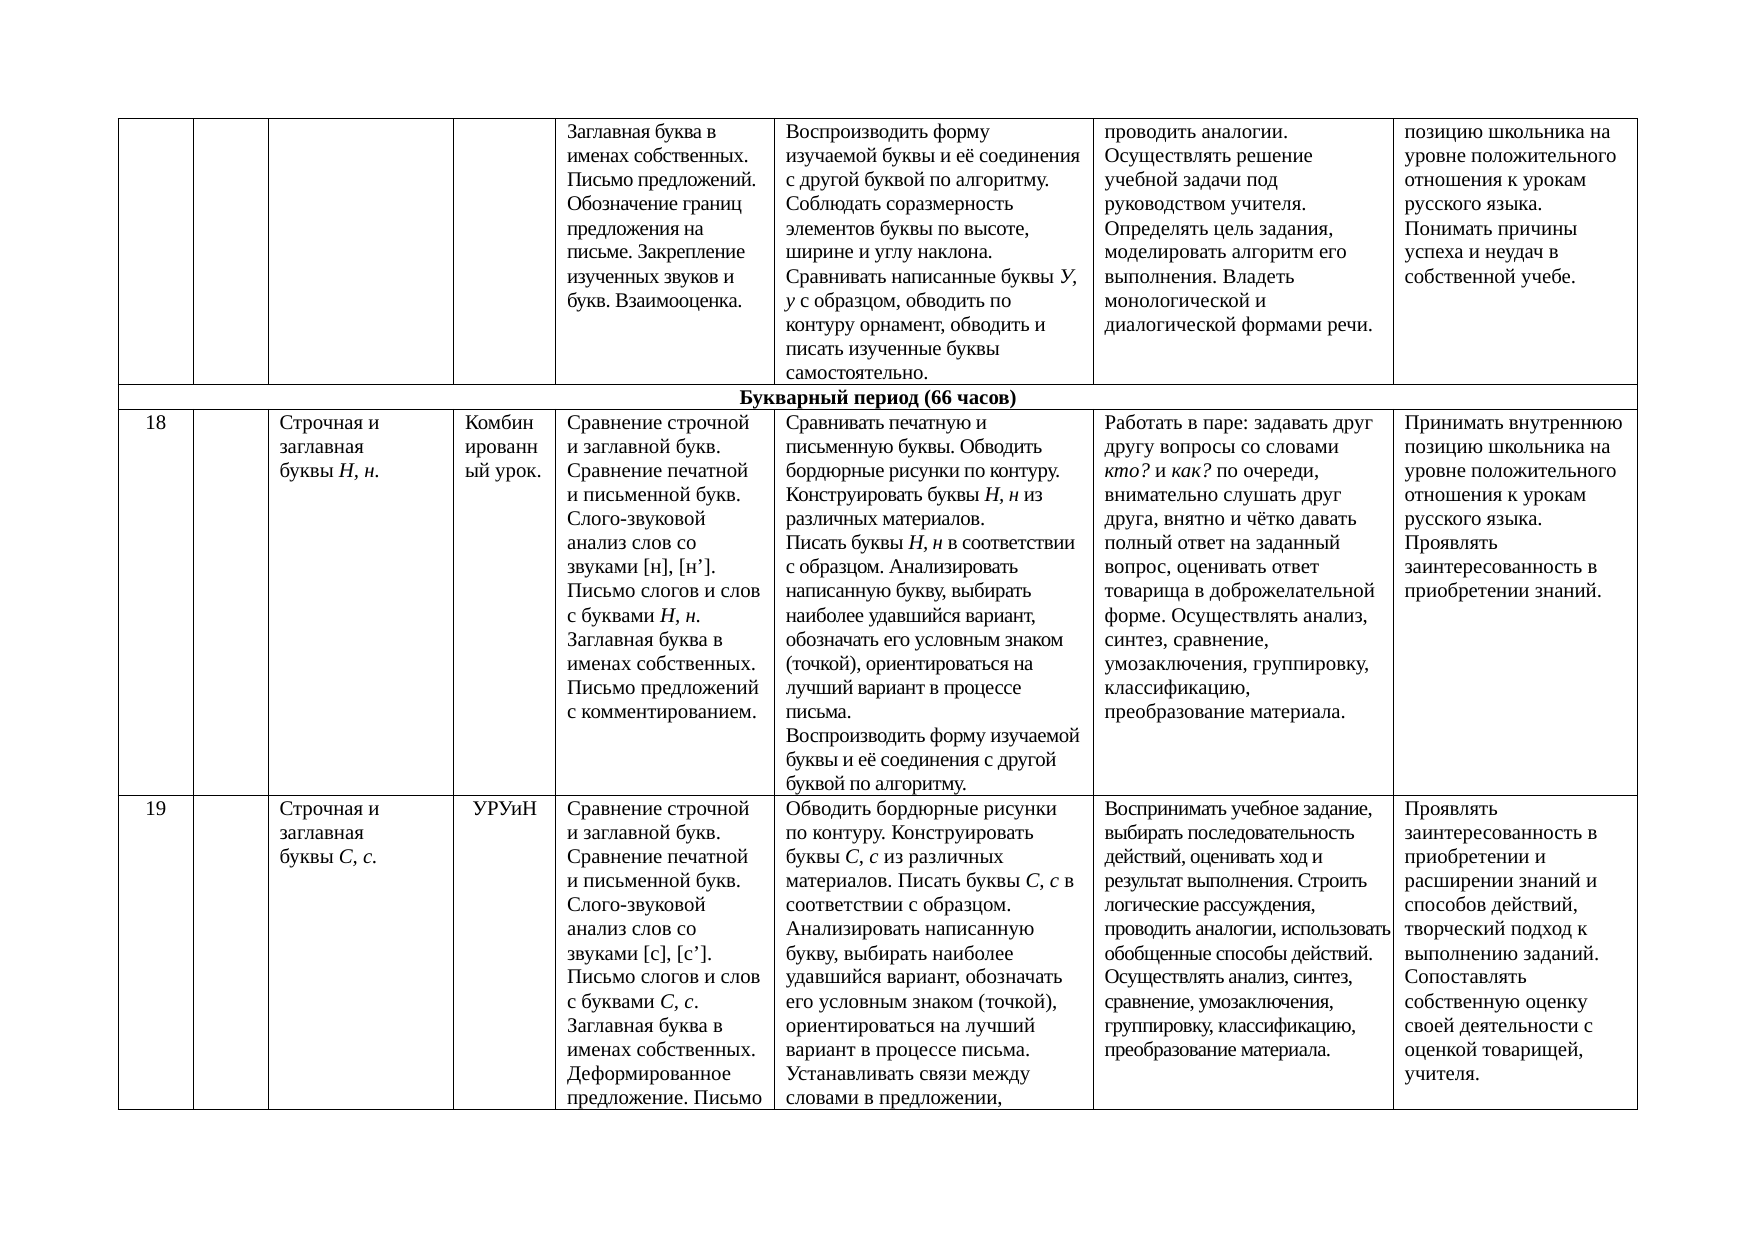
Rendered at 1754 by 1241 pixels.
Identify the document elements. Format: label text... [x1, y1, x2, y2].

table_cell Комбинированный урок. [454, 410, 555, 795]
table_cell [269, 119, 453, 384]
table_cell Сравнение строчной и заглавной букв. Сравнение печатной и письменной букв. Слого-звуковой анализ слов со звуками [с], [с’]. Письмо слогов и слов с буквами С, с. Заглавная буква в именах собственных. Деформированное предложение. Письмо [556, 796, 774, 1109]
table_cell Принимать внутреннюю позицию школьника на уровне положительного отношения к урокам русского языка. Проявлять заинтересованность в приобретении знаний. [1394, 410, 1637, 795]
table_cell Сравнивать печатную и письменную буквы. Обводить бордюрные рисунки по контуру. Конструировать буквы Н, н из различных материалов. Писать буквы Н, н в соответствии с образцом. Анализировать написанную букву, выбирать наиболее удавшийся вариант, обозначать его условным знаком (точкой), ориентироваться на лучший вариант в процессе письма. Воспроизводить форму изучаемой буквы и её соединения с другой буквой по алгоритму. [775, 410, 1093, 795]
table_cell Букварный период (66 часов) [119, 385, 1637, 409]
table_cell Заглавная буква в именах собственных. Письмо предложений. Обозначение границ предложения на письме. Закрепление изученных звуков и букв. Взаимооценка. [556, 119, 774, 384]
table_cell [119, 119, 193, 384]
table_cell 18 [119, 410, 193, 795]
table_cell Обводить бордюрные рисунки по контуру. Конструировать буквы С, с из различных материалов. Писать буквы С, с в соответствии с образцом. Анализировать написанную букву, выбирать наиболее удавшийся вариант, обозначать его условным знаком (точкой), ориентироваться на лучший вариант в процессе письма. Устанавливать связи между словами в предложении, [775, 796, 1093, 1109]
table_cell позицию школьника на уровне положительного отношения к урокам русского языка. Понимать причины успеха и неудач в собственной учебе. [1394, 119, 1637, 384]
table_cell 19 [119, 796, 193, 1109]
table_cell [194, 410, 268, 795]
table_cell Воспринимать учебное задание, выбирать последовательность действий, оценивать ход и результат выполнения. Строить логические рассуждения, проводить аналогии, использовать обобщенные способы действий. Осуществлять анализ, синтез, сравнение, умозаключения, группировку, классификацию, преобразование материала. [1094, 796, 1393, 1109]
table_cell [454, 119, 555, 384]
table_cell [194, 119, 268, 384]
table_cell Сравнение строчной и заглавной букв. Сравнение печатной и письменной букв. Слого-звуковой анализ слов со звуками [н], [н’]. Письмо слогов и слов с буквами Н, н. Заглавная буква в именах собственных. Письмо предложений с комментированием. [556, 410, 774, 795]
table_cell [194, 796, 268, 1109]
table_cell УРУиН [454, 796, 555, 1109]
table_cell проводить аналогии. Осуществлять решение учебной задачи под руководством учителя. Определять цель задания, моделировать алгоритм его выполнения. Владеть монологической и диалогической формами речи. [1094, 119, 1393, 384]
table_cell Проявлять заинтересованность в приобретении и расширении знаний и способов действий, творческий подход к выполнению заданий. Сопоставлять собственную оценку своей деятельности с оценкой товарищей, учителя. [1394, 796, 1637, 1109]
table_cell Воспроизводить форму изучаемой буквы и её соединения с другой буквой по алгоритму. Соблюдать соразмерность элементов буквы по высоте, ширине и углу наклона. Сравнивать написанные буквы У, у с образцом, обводить по контуру орнамент, обводить и писать изученные буквы самостоятельно. [775, 119, 1093, 384]
table_cell Работать в паре: задавать друг другу вопросы со словами кто? и как? по очереди, внимательно слушать друг друга, внятно и чётко давать полный ответ на заданный вопрос, оценивать ответ товарища в доброжелательной форме. Осуществлять анализ, синтез, сравнение, умозаключения, группировку, классификацию, преобразование материала. [1094, 410, 1393, 795]
table_cell Строчная и заглавная буквы С, с. [269, 796, 453, 1109]
table_cell Строчная и заглавная буквы Н, н. [269, 410, 453, 795]
